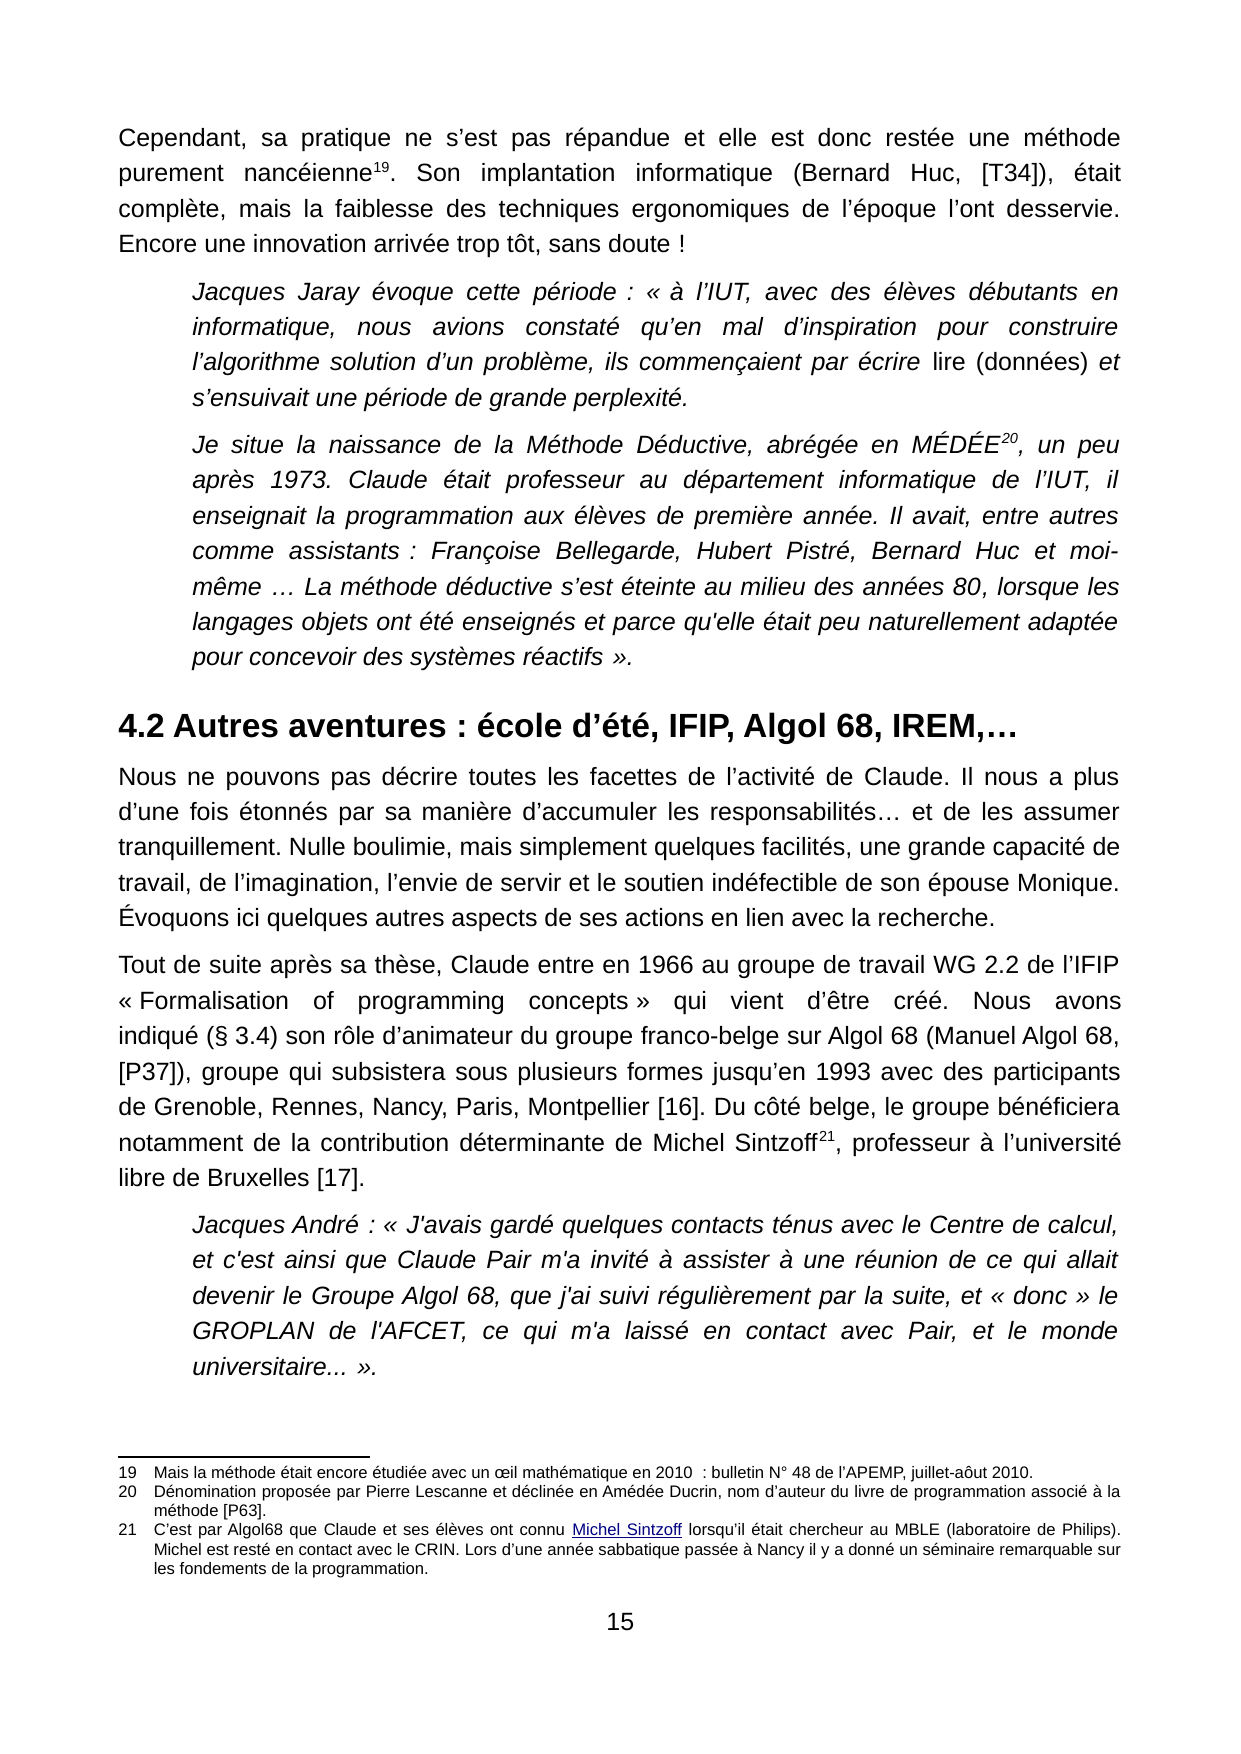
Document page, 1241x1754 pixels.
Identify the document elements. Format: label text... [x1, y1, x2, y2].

text Dénomination proposée par Pierre Lescanne et déclinée en Amédée Ducrin, nom d’auteur du livre de programmation associé à la méthode [P63]. [118, 1482, 1122, 1520]
text Tout de suite après sa thèse, Claude entre en 1966 au groupe de travail WG 2.2 de l’IFIP « Formalisation of programming concepts » qui vient d’être créé. Nous avons indiqué (§ 3.4) son rôle d’animateur du groupe franco-belge sur Algol 68 (Manuel Algol 68,[P37]), groupe qui subsistera sous plusieurs formes jusqu’en 1993 avec des participants de Grenoble, Rennes, Nancy, Paris, Montpellier [16]. Du côté belge, le groupe bénéficiera notamment de la contribution déterminante de Michel Sintzoff, professeur à l’université libre de Bruxelles [17]. [118, 946, 1122, 1193]
text Jacques Jaray évoque cette période : « à l’IUT, avec des élèves débutants en informatique, nous avions constaté qu’en mal d’inspiration pour construire l’algorithme solution d’un problème, ils commençaient par écrire lire (données) et s’ensuivait une période de grande perplexité. [192, 272, 1122, 413]
text Nous ne pouvons pas décrire toutes les facettes de l’activité de Claude. Il nous a plus d’une fois étonnés par sa manière d’accumuler les responsabilités… et de les assumer tranquillement. Nulle boulimie, mais simplement quelques facilités, une grande capacité de travail, de l’imagination, l’envie de servir et le soutien indéfectible de son épouse Monique. Évoquons ici quelques autres aspects de ses actions en lien avec la recherche. [118, 757, 1122, 934]
text Jacques André : « J'avais gardé quelques contacts ténus avec le Centre de calcul, et c'est ainsi que Claude Pair m'a invité à assister à une réunion de ce qui allait devenir le Groupe Algol 68, que j'ai suivi régulièrement par la suite, et « donc » le GROPLAN de l'AFCET, ce qui m'a laissé en contact avec Pair, et le monde universitaire... ». [192, 1205, 1122, 1382]
text C’est par Algol68 que Claude et ses élèves ont connu Michel Sintzoff lorsqu’il était chercheur au MBLE (laboratoire de Philips). Michel est resté en contact avec le CRIN. Lors d’une année sabbatique passée à Nancy il y a donné un séminaire remarquable sur les fondements de la programmation. [118, 1520, 1122, 1578]
subtitle 4.2 Autres aventures : école d’été, IFIP, Algol 68, IREM,… [118, 706, 1122, 744]
text Je situe la naissance de la Méthode Déductive, abrégée en MÉDÉE, un peu après 1973. Claude était professeur au département informatique de l’IUT, il enseignait la programmation aux élèves de première année. Il avait, entre autres comme assistants : Françoise Bellegarde, Hubert Pistré, Bernard Huc et moi-même … La méthode déductive s’est éteinte au milieu des années 80, lorsque les langages objets ont été enseignés et parce qu'elle était peu naturellement adaptée pour concevoir des systèmes réactifs ». [192, 425, 1122, 673]
text Mais la méthode était encore étudiée avec un œil mathématique en 2010 : bulletin N° 48 de l’APEMP, juillet-aôut 2010. [118, 1463, 1122, 1482]
text Cependant, sa pratique ne s’est pas répandue et elle est donc restée une méthode purement nancéienne. Son implantation informatique (Bernard Huc, [T34]), était complète, mais la faiblesse des techniques ergonomiques de l’époque l’ont desservie. Encore une innovation arrivée trop tôt, sans doute ! [118, 118, 1122, 260]
